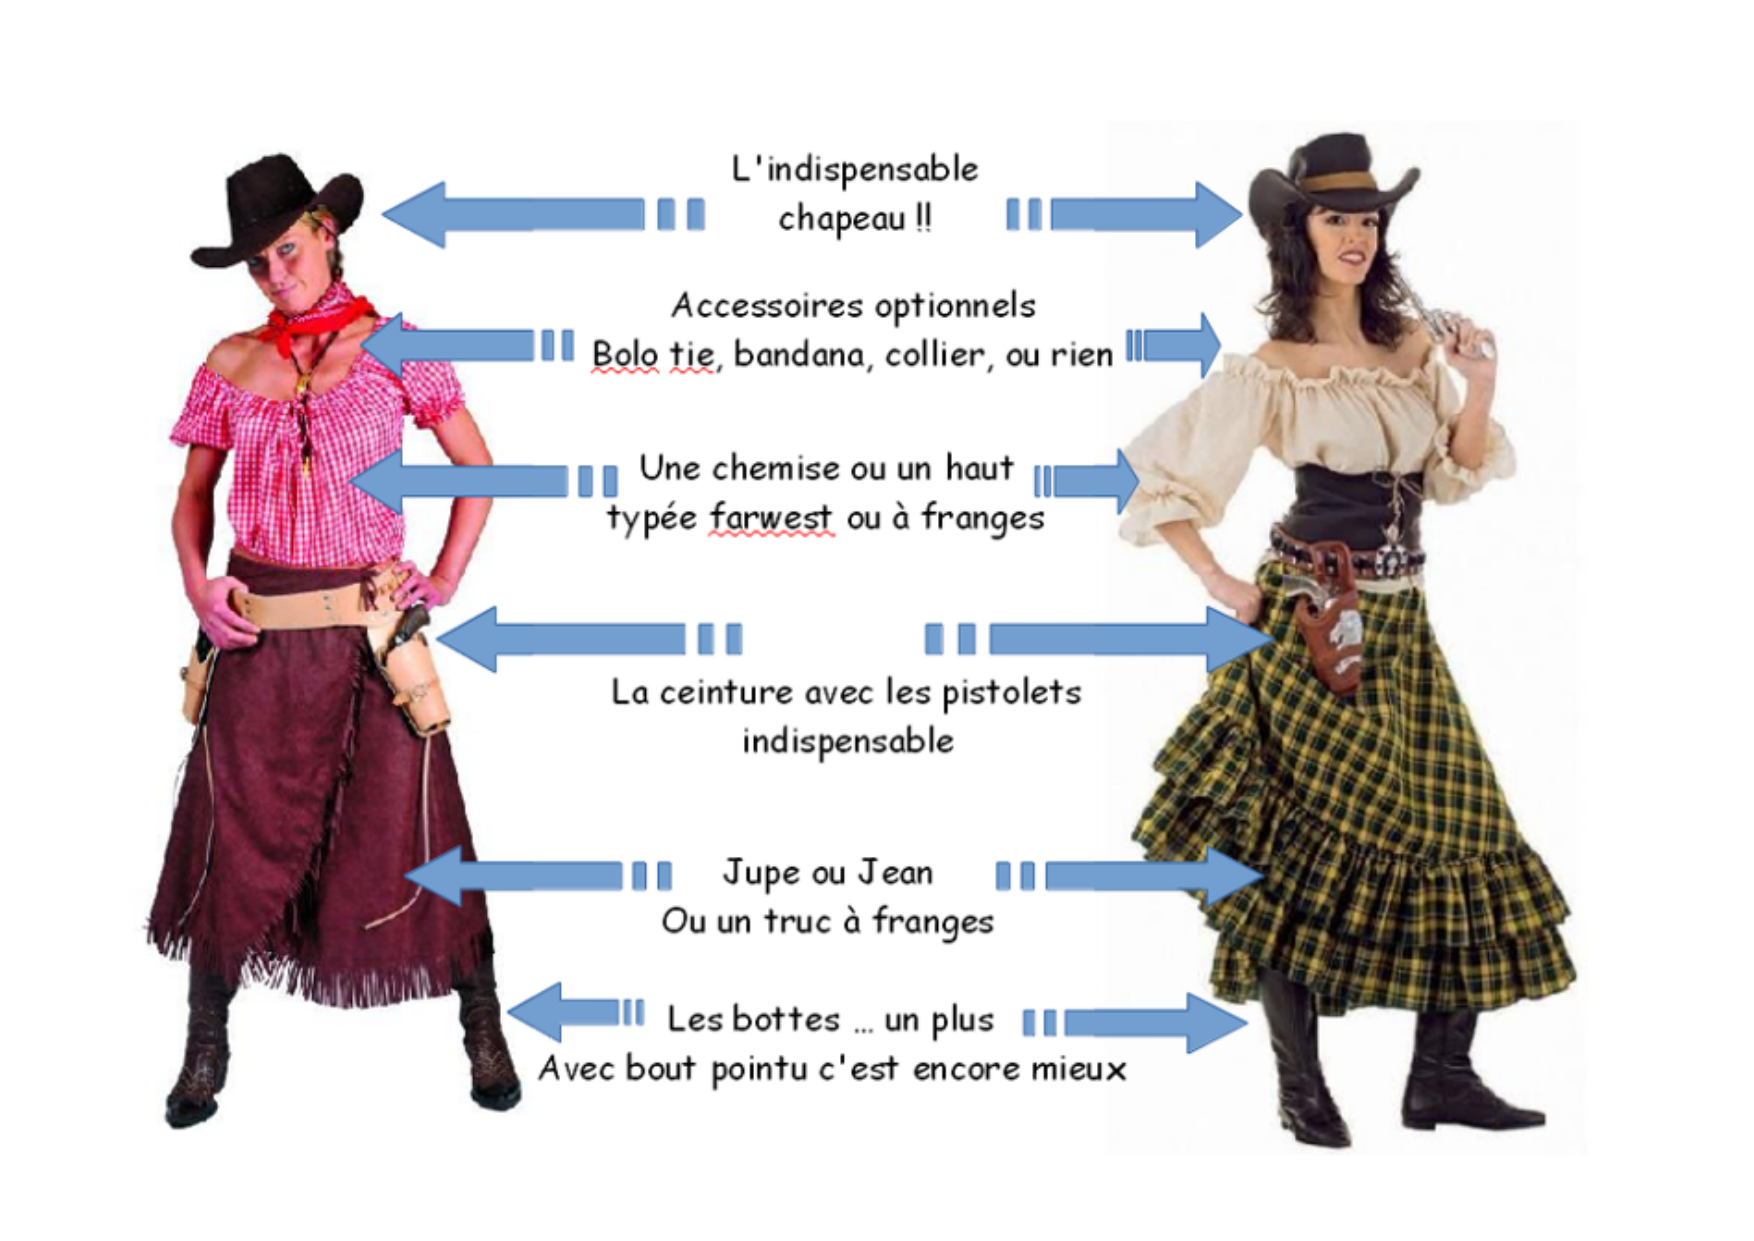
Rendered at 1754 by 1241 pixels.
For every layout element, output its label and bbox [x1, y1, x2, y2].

picture [59, 118, 1695, 1163]
